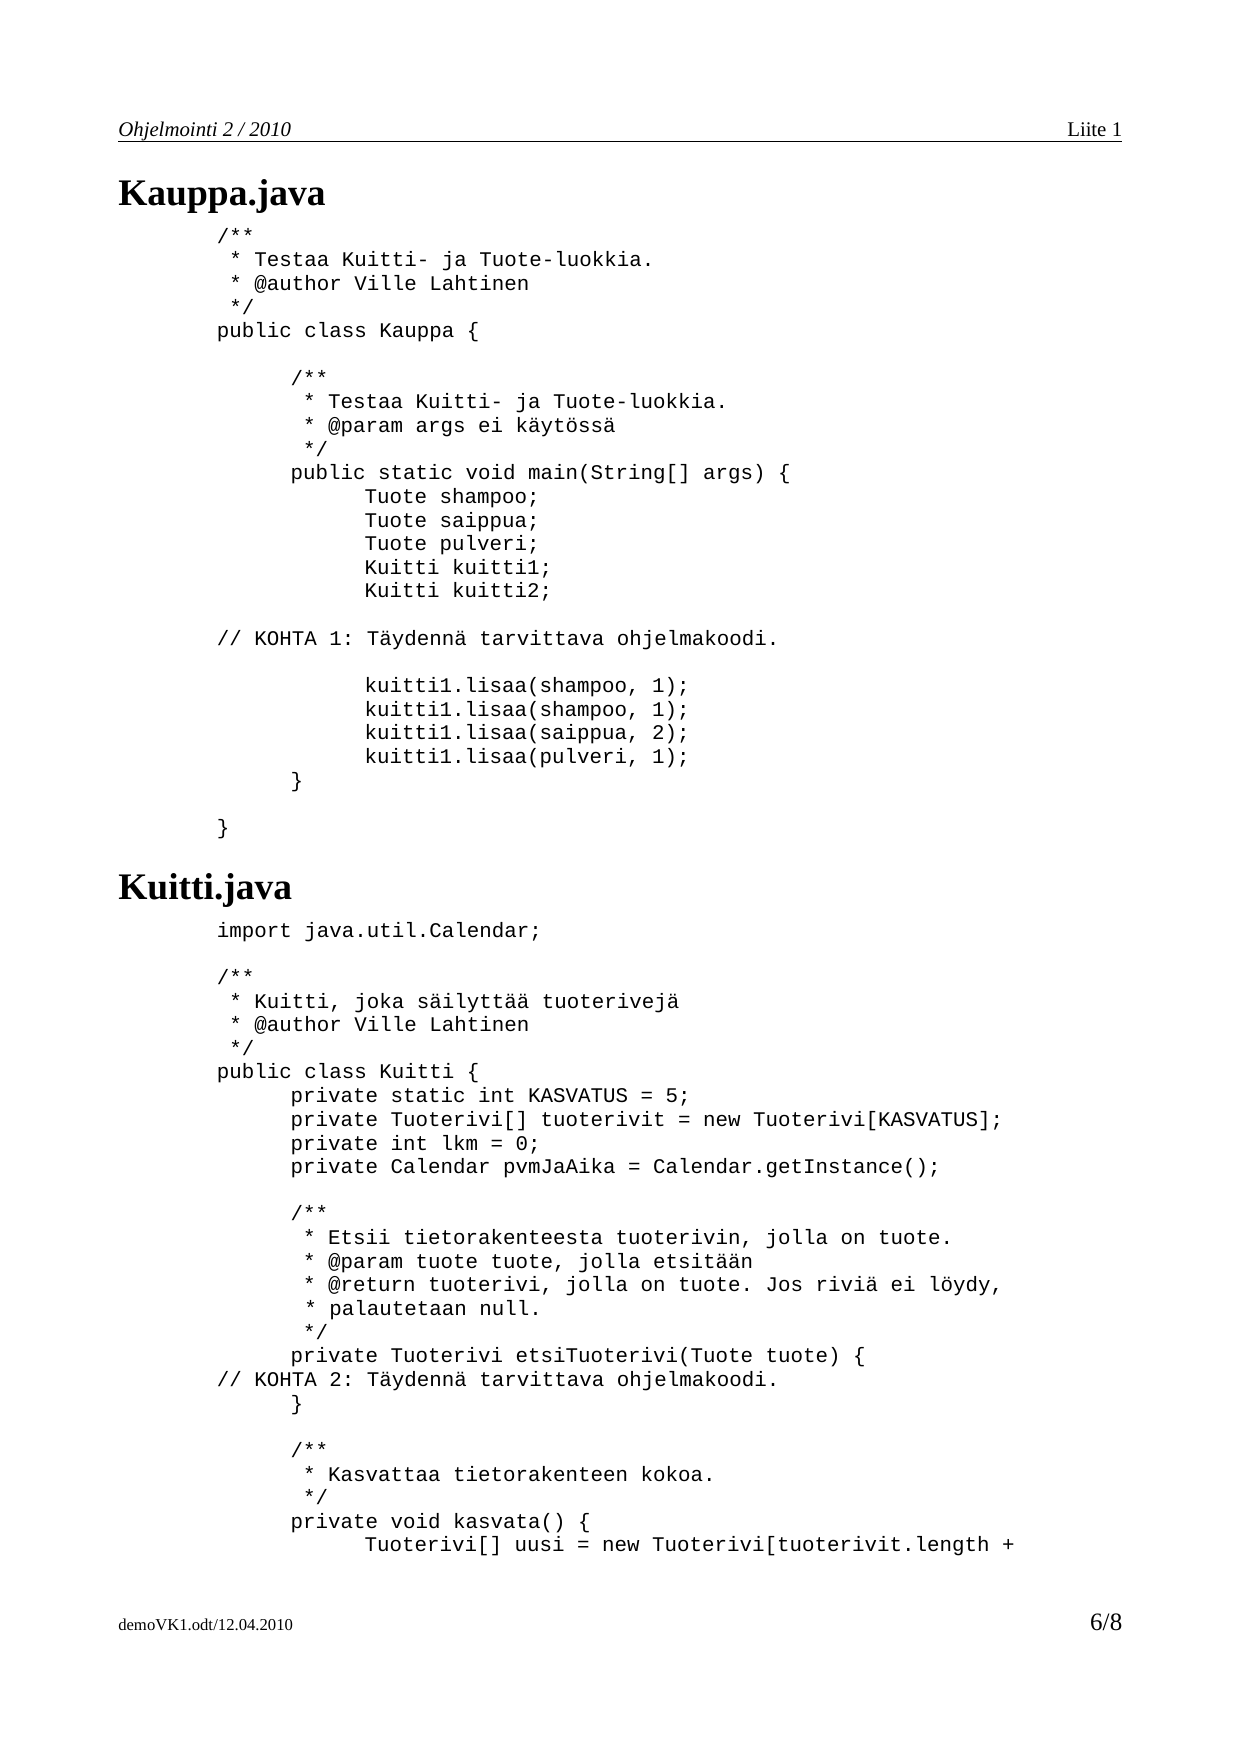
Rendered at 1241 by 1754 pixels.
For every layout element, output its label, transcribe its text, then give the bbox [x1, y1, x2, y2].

text // KOHTA 2: Täydennä tarvittava ohjelmakoodi. [217, 1369, 1122, 1393]
text Kuitti kuitti1; [217, 557, 1122, 581]
text * @param args ei käytössä [217, 415, 1122, 439]
text /** [217, 226, 1122, 249]
text private Tuoterivi[] tuoterivit = new Tuoterivi[KASVATUS]; [217, 1109, 1122, 1132]
text * Etsii tietorakenteesta tuoterivin, jolla on tuote. [217, 1227, 1122, 1251]
text kuitti1.lisaa(shampoo, 1); [217, 675, 1122, 699]
text public class Kuitti { [217, 1062, 1122, 1085]
text } [217, 1393, 1122, 1416]
text import java.util.Calendar; [217, 920, 1122, 943]
text private int lkm = 0; [217, 1132, 1122, 1156]
text Kuitti kuitti2; [217, 581, 1122, 604]
text * Kasvattaa tietorakenteen kokoa. [217, 1463, 1122, 1487]
text /** [217, 368, 1122, 391]
text * @param tuote tuote, jolla etsitään [217, 1251, 1122, 1274]
text /** [217, 1440, 1122, 1463]
text * @return tuoterivi, jolla on tuote. Jos riviä ei löydy, [217, 1274, 1122, 1298]
text kuitti1.lisaa(shampoo, 1); [217, 699, 1122, 722]
text * @author Ville Lahtinen [217, 273, 1122, 297]
text /** [217, 1203, 1122, 1227]
text */ [217, 1038, 1122, 1062]
text * Kuitti, joka säilyttää tuoterivejä [217, 991, 1122, 1014]
text } [217, 770, 1122, 793]
text */ [217, 297, 1122, 320]
text * @author Ville Lahtinen [217, 1014, 1122, 1038]
text */ [217, 439, 1122, 462]
text private void kasvata() { [217, 1511, 1122, 1534]
text kuitti1.lisaa(pulveri, 1); [217, 746, 1122, 770]
text // KOHTA 1: Täydennä tarvittava ohjelmakoodi. [217, 628, 1122, 651]
text */ [217, 1487, 1122, 1511]
subtitle Kuitti.java [118, 866, 1122, 907]
text private static int KASVATUS = 5; [217, 1085, 1122, 1109]
text * palautetaan null. [217, 1298, 1122, 1322]
text Tuote shampoo; [217, 486, 1122, 509]
text * Testaa Kuitti- ja Tuote-luokkia. [217, 249, 1122, 273]
text /** [217, 967, 1122, 991]
text public class Kauppa { [217, 320, 1122, 344]
text kuitti1.lisaa(saippua, 2); [217, 722, 1122, 746]
text private Calendar pvmJaAika = Calendar.getInstance(); [217, 1156, 1122, 1180]
text */ [217, 1322, 1122, 1345]
text Tuote pulveri; [217, 533, 1122, 557]
text private Tuoterivi etsiTuoterivi(Tuote tuote) { [217, 1345, 1122, 1369]
text Tuoterivi[] uusi = new Tuoterivi[tuoterivit.length + [217, 1534, 1122, 1558]
subtitle Kauppa.java [118, 172, 1122, 213]
text } [217, 817, 1122, 841]
text public static void main(String[] args) { [217, 462, 1122, 486]
text Tuote saippua; [217, 509, 1122, 533]
text * Testaa Kuitti- ja Tuote-luokkia. [217, 391, 1122, 415]
